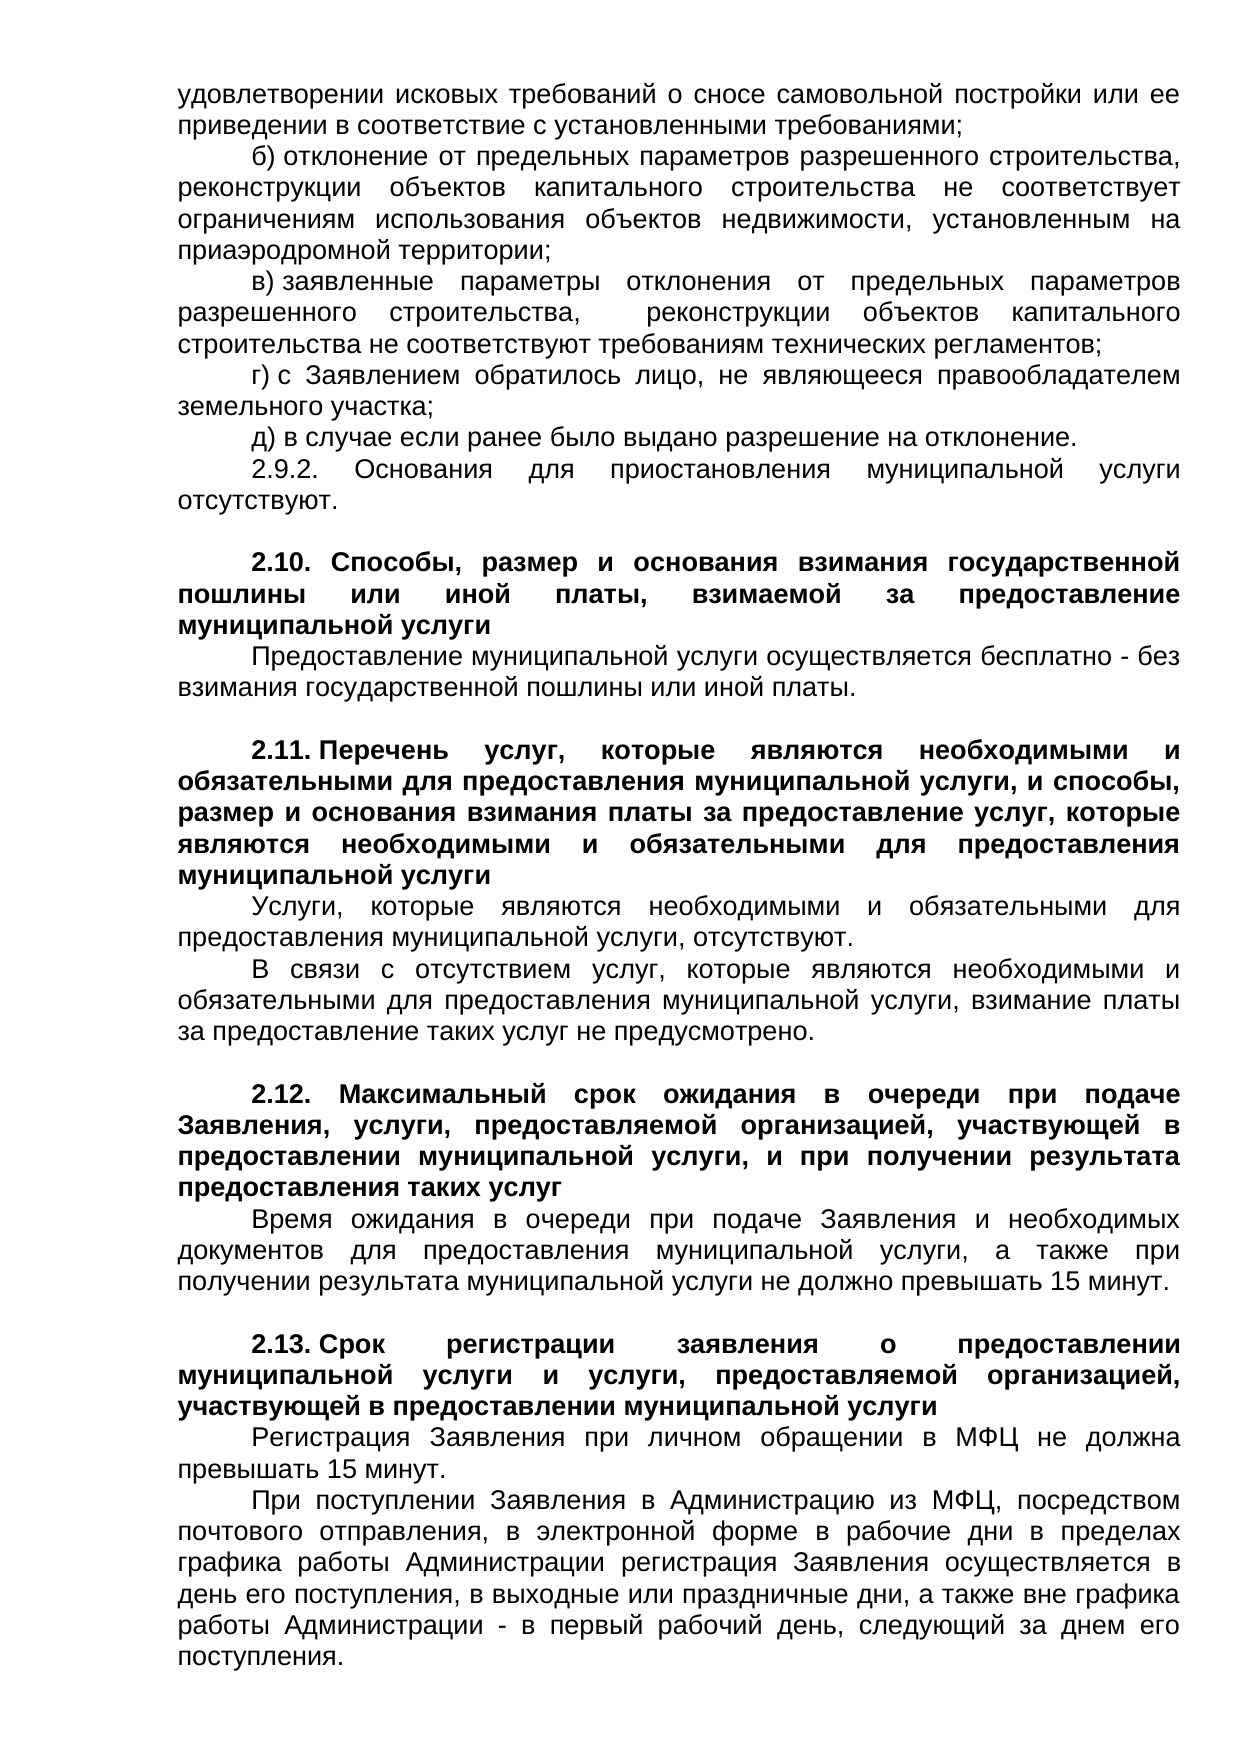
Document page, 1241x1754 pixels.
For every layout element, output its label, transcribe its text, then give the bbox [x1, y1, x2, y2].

text в) заявленные параметры отклонения от предельных параметров разрешенного строительства, реконструкции объектов капитального строительства не соответствуют требованиям технических регламентов; [177, 265, 1181, 359]
text удовлетворении исковых требований о сносе самовольной постройки или ее приведении в соответствие с установленными требованиями; [177, 78, 1181, 140]
text Предоставление муниципальной услуги осуществляется бесплатно - без взимания государственной пошлины или иной платы. [177, 640, 1181, 703]
text Регистрация Заявления при личном обращении в МФЦ не должна превышать 15 минут. [177, 1421, 1181, 1484]
text г) с Заявлением обратилось лицо, не являющееся правообладателем земельного участка; [177, 359, 1181, 421]
text 2.10. Способы, размер и основания взимания государственной пошлины или иной платы, взимаемой за предоставление муниципальной услуги [177, 546, 1181, 640]
text Время ожидания в очереди при подаче Заявления и необходимых документов для предоставления муниципальной услуги, а также при получении результата муниципальной услуги не должно превышать 15 минут. [177, 1203, 1181, 1296]
text В связи с отсутствием услуг, которые являются необходимыми и обязательными для предоставления муниципальной услуги, взимание платы за предоставление таких услуг не предусмотрено. [177, 953, 1181, 1046]
text д) в случае если ранее было выдано разрешение на отклонение. [177, 421, 1181, 453]
text 2.12. Максимальный срок ожидания в очереди при подаче Заявления, услуги, предоставляемой организацией, участвующей в предоставлении муниципальной услуги, и при получении результата предоставления таких услуг [177, 1078, 1181, 1203]
text б) отклонение от предельных параметров разрешенного строительства, реконструкции объектов капитального строительства не соответствует ограничениям использования объектов недвижимости, установленным на приаэродромной территории; [177, 140, 1181, 265]
text 2.13. Срок регистрации заявления о предоставлении муниципальной услуги и услуги, предоставляемой организацией, участвующей в предоставлении муниципальной услуги [177, 1328, 1181, 1421]
text 2.11. Перечень услуг, которые являются необходимыми и обязательными для предоставления муниципальной услуги, и способы, размер и основания взимания платы за предоставление услуг, которые являются необходимыми и обязательными для предоставления муниципальной услуги [177, 734, 1181, 890]
text При поступлении Заявления в Администрацию из МФЦ, посредством почтового отправления, в электронной форме в рабочие дни в пределах графика работы Администрации регистрация Заявления осуществляется в день его поступления, в выходные или праздничные дни, а также вне графика работы Администрации - в первый рабочий день, следующий за днем его поступления. [177, 1484, 1181, 1671]
text 2.9.2. Основания для приостановления муниципальной услуги отсутствуют. [177, 453, 1181, 515]
text Услуги, которые являются необходимыми и обязательными для предоставления муниципальной услуги, отсутствуют. [177, 890, 1181, 953]
